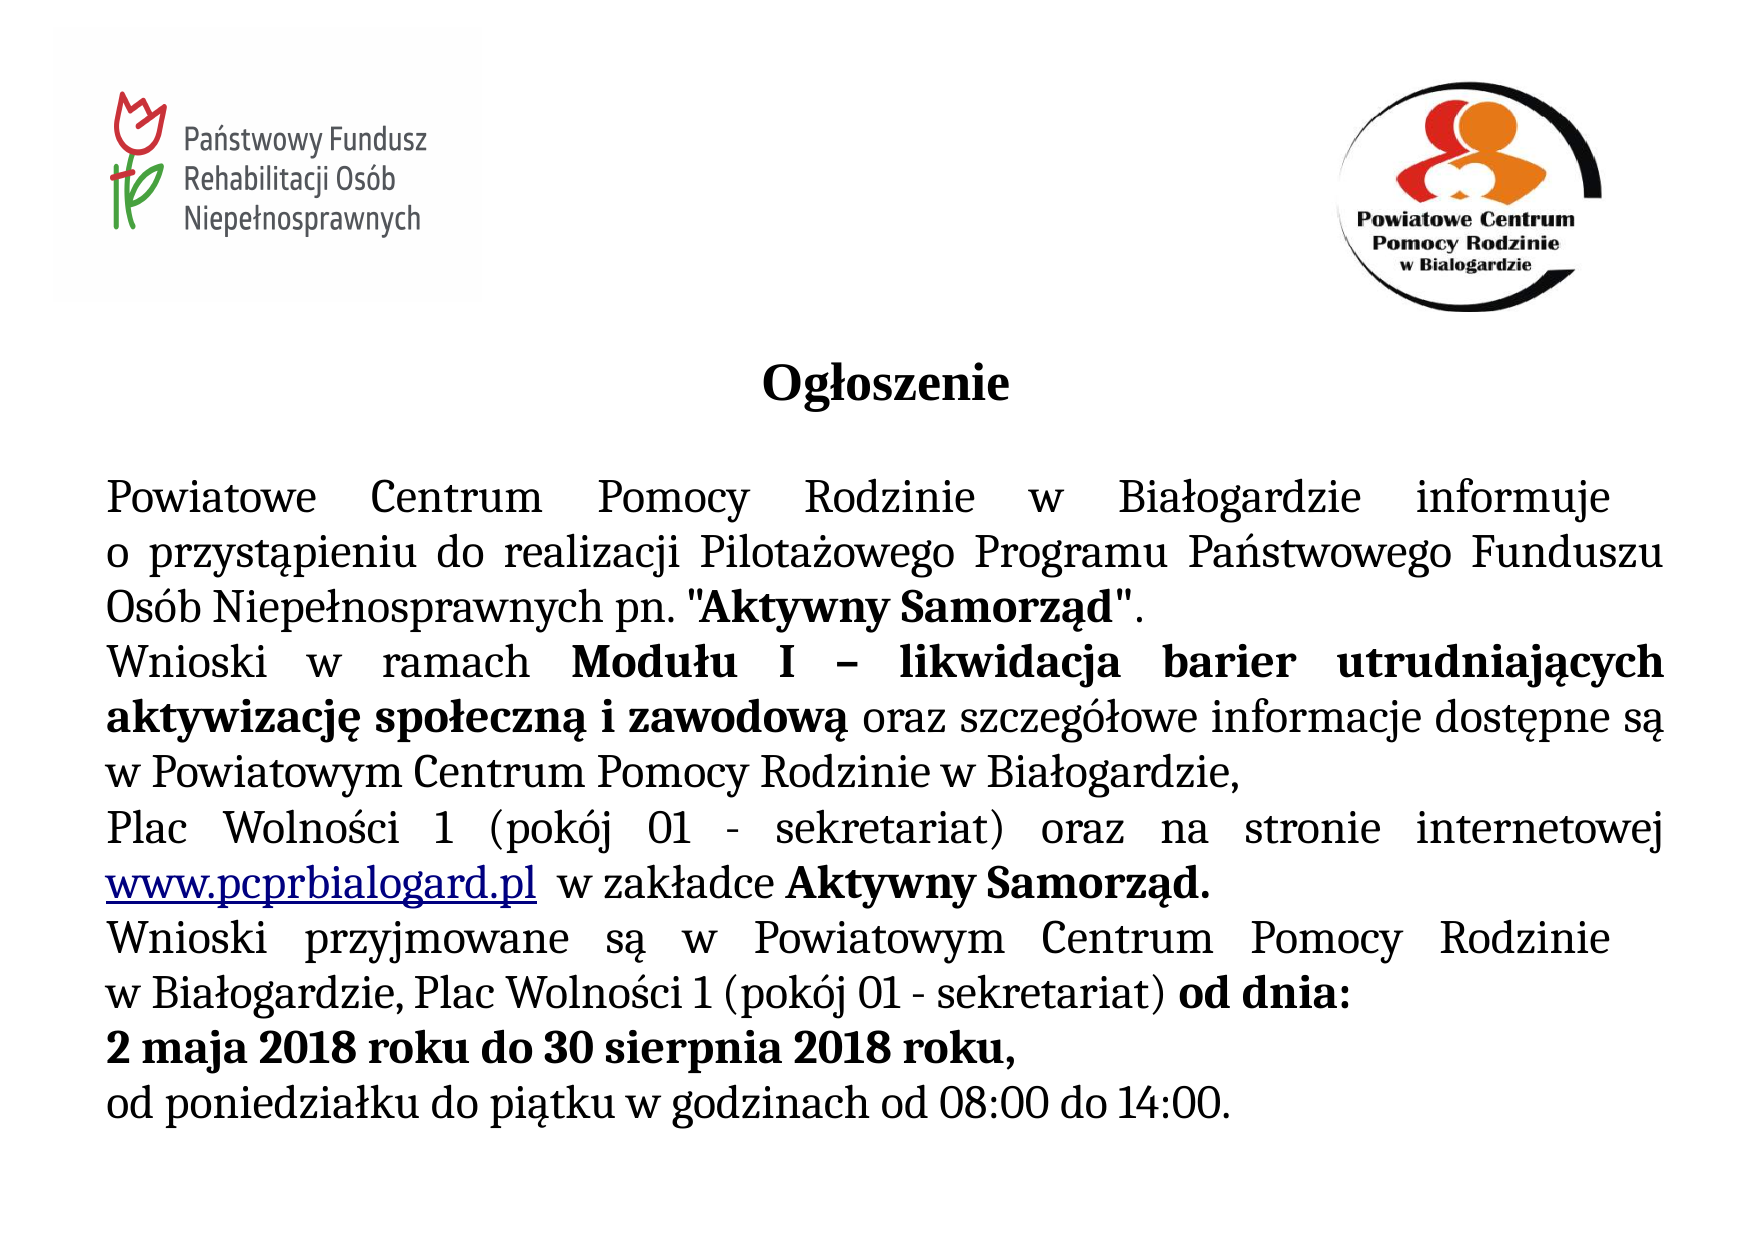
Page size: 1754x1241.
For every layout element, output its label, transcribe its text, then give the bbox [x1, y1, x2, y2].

text Wnioski przyjmowane są w Powiatowym Centrum Pomocy Rodzinie w Białogardzie, Plac Wolności 1 (pokój 01 - sekretariat) od dnia: [106, 910, 1648, 1020]
text 2 maja 2018 roku do 30 sierpnia 2018 roku, [106, 1020, 1648, 1075]
text Wnioski w ramach Modułu I – likwidacja barier utrudniających aktywizację społeczną i zawodową oraz szczegółowe informacje dostępne są w Powiatowym Centrum Pomocy Rodzinie w Białogardzie, [106, 634, 1666, 800]
text Plac Wolności 1 (pokój 01 - sekretariat) oraz na stronie internetowej www.pcprbialogard.pl w zakładce Aktywny Samorząd. [106, 800, 1666, 910]
text Ogłoszenie [106, 349, 1666, 412]
text od poniedziałku do piątku w godzinach od 08:00 do 14:00. [106, 1075, 1666, 1131]
picture [1321, 52, 1629, 312]
text Powiatowe Centrum Pomocy Rodzinie w Białogardzie informuje o przystąpieniu do realizacji Pilotażowego Programu Państwowego Funduszu Osób Niepełnosprawnych pn. "Aktywny Samorząd". [106, 469, 1666, 634]
picture [53, 27, 483, 302]
